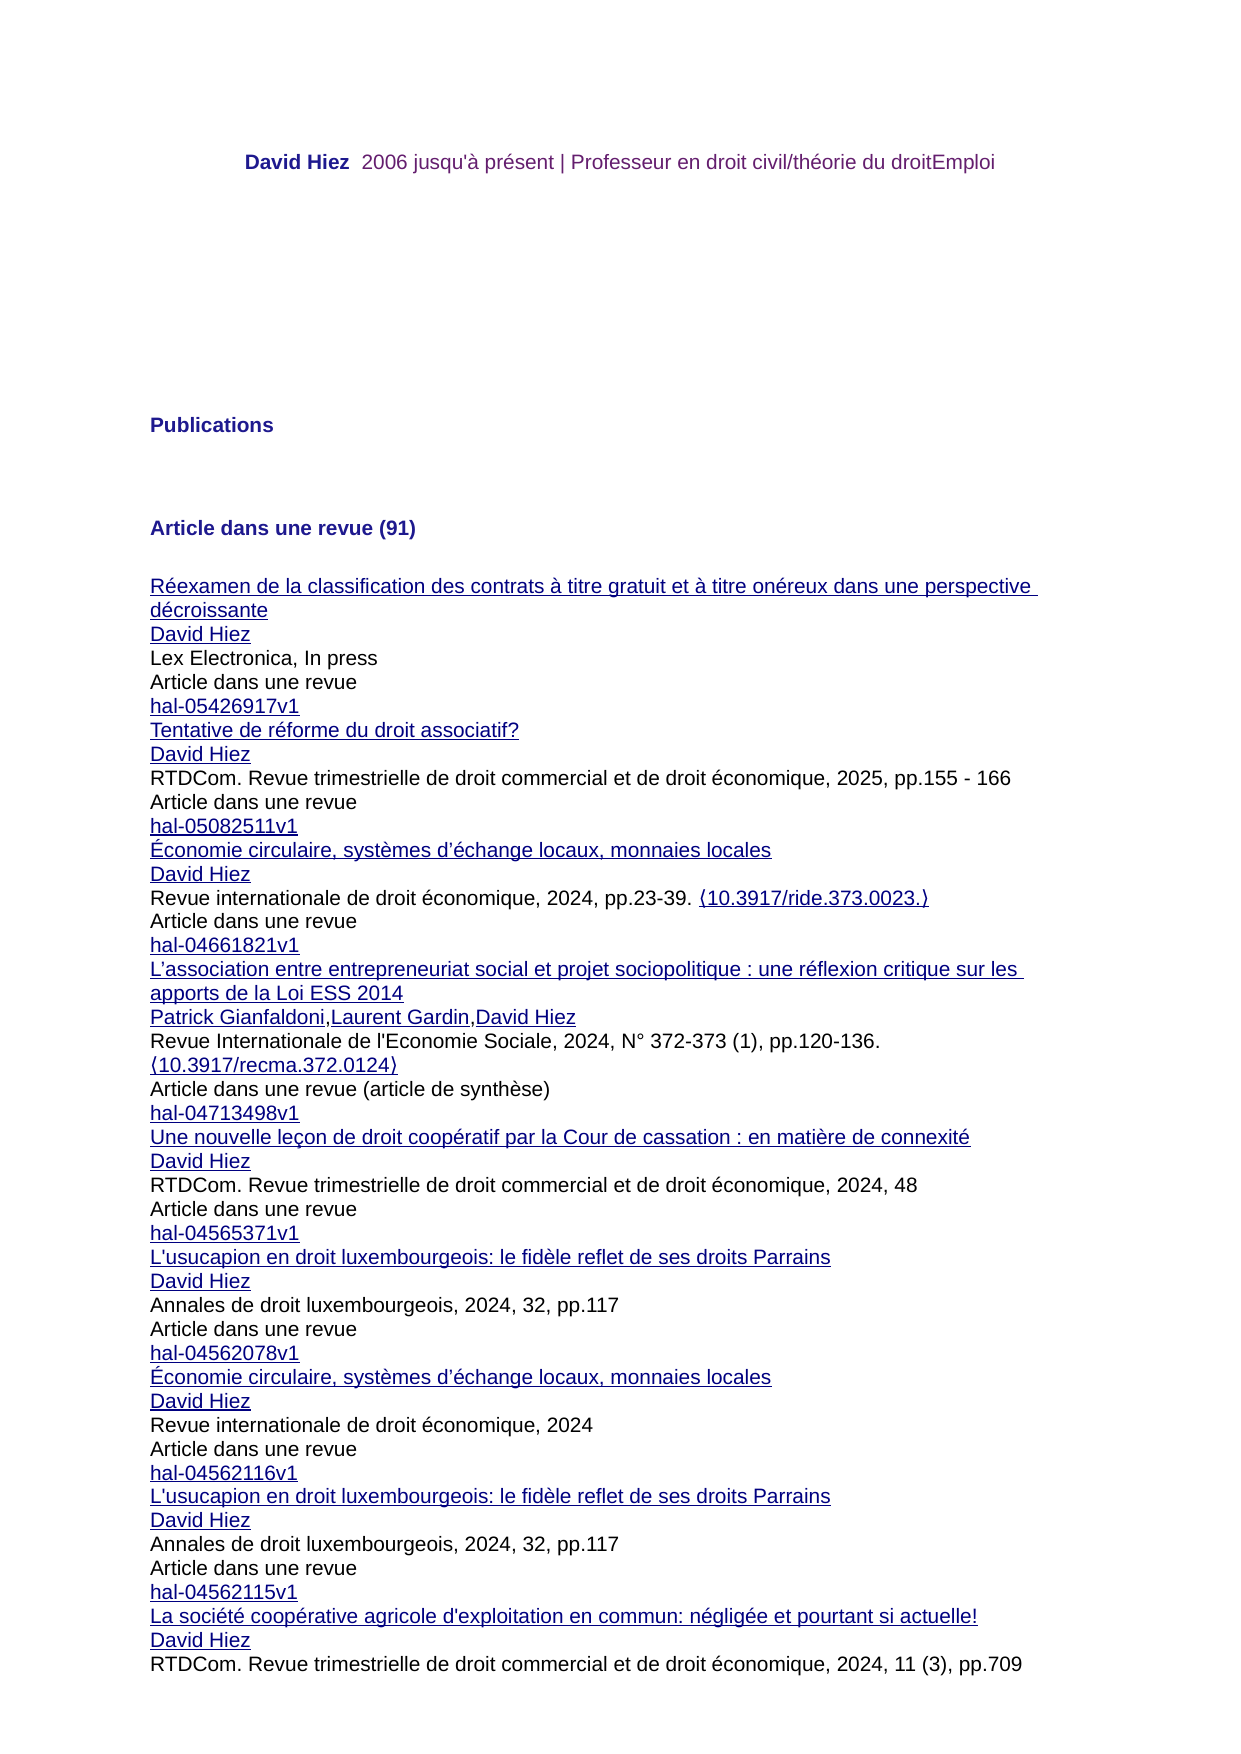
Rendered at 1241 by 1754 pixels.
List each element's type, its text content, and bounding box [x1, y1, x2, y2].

table_header Réexamen de la classification des contrats à titre gratuit et à titre onéreux dans une perspective décroissante David Hiez Lex Electronica, In press Article dans une revue hal-05426917v1 [150, 574, 1090, 718]
table_cell La société coopérative agricole d'exploitation en commun: négligée et pourtant si actuelle! David Hiez RTDCom. Revue trimestrielle de droit commercial et de droit économique, 2024, 11 (3), pp.709 [150, 1604, 1090, 1676]
subtitle Article dans une revue (91) [150, 516, 1090, 539]
table_cell Économie circulaire, systèmes d’échange locaux, monnaies locales David Hiez Revue internationale de droit économique, 2024, pp.23-39. ⟨10.3917/ride.373.0023.⟩ Article dans une revue hal-04661821v1 [150, 838, 1090, 957]
table_cell Une nouvelle leçon de droit coopératif par la Cour de cassation : en matière de connexité David Hiez RTDCom. Revue trimestrielle de droit commercial et de droit économique, 2024, 48 Article dans une revue hal-04565371v1 [150, 1125, 1090, 1245]
table_cell L'usucapion en droit luxembourgeois: le fidèle reflet de ses droits Parrains David Hiez Annales de droit luxembourgeois, 2024, 32, pp.117 Article dans une revue hal-04562115v1 [150, 1484, 1090, 1604]
table_cell Économie circulaire, systèmes d’échange locaux, monnaies locales David Hiez Revue internationale de droit économique, 2024 Article dans une revue hal-04562116v1 [150, 1365, 1090, 1484]
subtitle Publications [150, 412, 1090, 436]
table_cell L’association entre entrepreneuriat social et projet sociopolitique : une réflexion critique sur les apports de la Loi ESS 2014 Patrick Gianfaldoni,Laurent Gardin,David Hiez Revue Internationale de l'Economie Sociale, 2024, N° 372-373 (1), pp.120-136. ⟨10.3917/recma.372.0124⟩ Article dans une revue (article de synthèse) hal-04713498v1 [150, 957, 1090, 1125]
table_cell L'usucapion en droit luxembourgeois: le fidèle reflet de ses droits Parrains David Hiez Annales de droit luxembourgeois, 2024, 32, pp.117 Article dans une revue hal-04562078v1 [150, 1245, 1090, 1364]
subtitle David Hiez 2006 jusqu'à présent | Professeur en droit civil/théorie du droitEmploi [150, 150, 1090, 174]
table_cell Tentative de réforme du droit associatif? David Hiez RTDCom. Revue trimestrielle de droit commercial et de droit économique, 2025, pp.155 - 166 Article dans une revue hal-05082511v1 [150, 718, 1090, 837]
